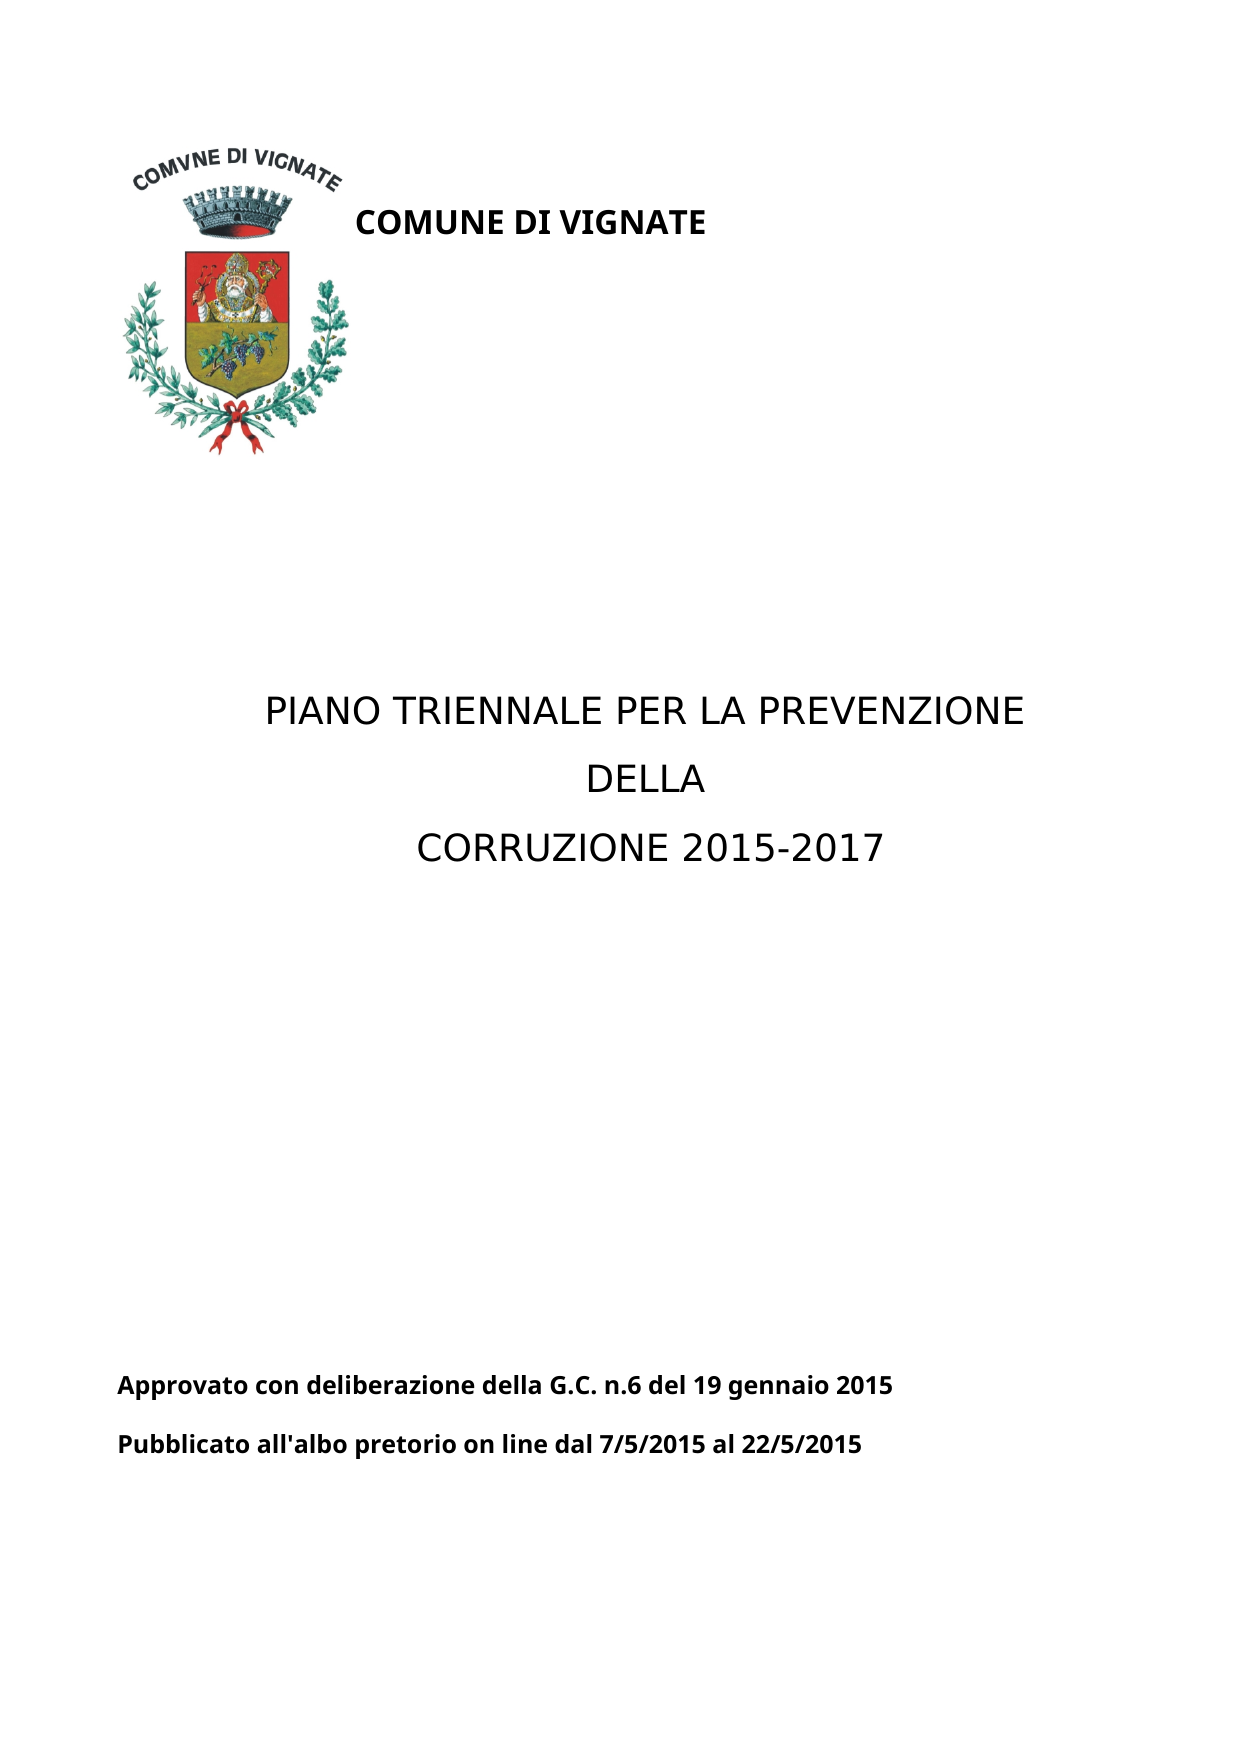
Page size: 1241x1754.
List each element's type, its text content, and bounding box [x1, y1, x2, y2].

picture [117, 136, 355, 457]
text Approvato con deliberazione della G.C. n.6 del 19 gennaio 2015 [117, 1368, 1173, 1402]
subtitle CORRUZIONE 2015-2017 [117, 827, 1173, 870]
subtitle COMUNE DI VIGNATE [355, 199, 1173, 244]
text Pubblicato all'albo pretorio on line dal 7/5/2015 al 22/5/2015 [117, 1427, 1173, 1461]
subtitle DELLA [117, 758, 1173, 802]
subtitle PIANO TRIENNALE PER LA PREVENZIONE [117, 689, 1173, 733]
